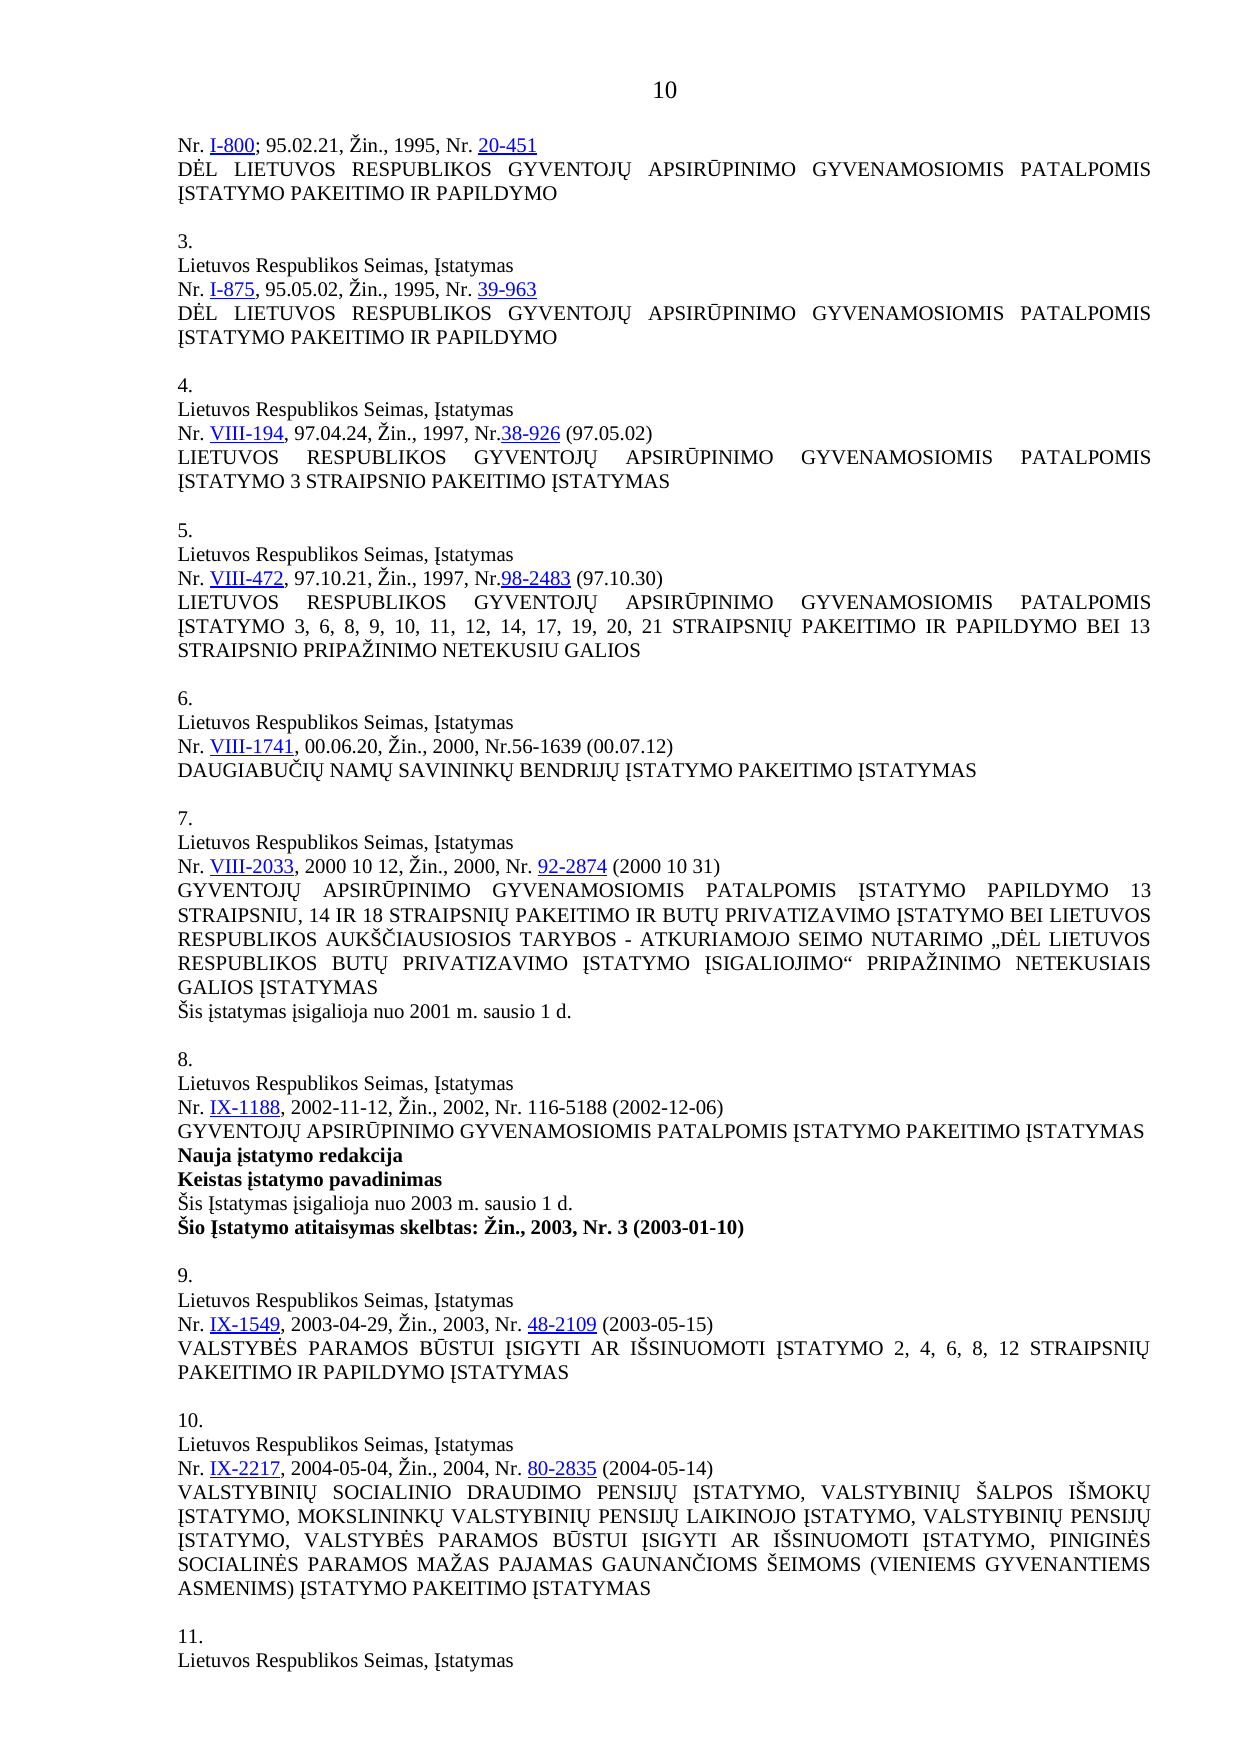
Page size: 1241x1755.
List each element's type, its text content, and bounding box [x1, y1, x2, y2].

text Keistas įstatymo pavadinimas [177, 1167, 1152, 1191]
text 3. [177, 229, 1152, 253]
text DĖL LIETUVOS RESPUBLIKOS GYVENTOJŲ APSIRŪPINIMO GYVENAMOSIOMIS PATALPOMIS ĮSTATYMO PAKEITIMO IR PAPILDYMO [177, 301, 1152, 349]
text LIETUVOS RESPUBLIKOS GYVENTOJŲ APSIRŪPINIMO GYVENAMOSIOMIS PATALPOMIS ĮSTATYMO 3 STRAIPSNIO PAKEITIMO ĮSTATYMAS [177, 445, 1152, 493]
text Nr. IX-1188, 2002-11-12, Žin., 2002, Nr. 116-5188 (2002-12-06) [177, 1095, 1152, 1119]
text Lietuvos Respublikos Seimas, Įstatymas [177, 710, 1152, 734]
text Lietuvos Respublikos Seimas, Įstatymas [177, 397, 1152, 421]
text Nr. I-800; 95.02.21, Žin., 1995, Nr. 20-451 [177, 132, 1152, 157]
text 10. [177, 1408, 1152, 1432]
text GYVENTOJŲ APSIRŪPINIMO GYVENAMOSIOMIS PATALPOMIS ĮSTATYMO PAKEITIMO ĮSTATYMAS [177, 1119, 1152, 1143]
text Lietuvos Respublikos Seimas, Įstatymas [177, 830, 1152, 854]
text Lietuvos Respublikos Seimas, Įstatymas [177, 1071, 1152, 1095]
text DĖL LIETUVOS RESPUBLIKOS GYVENTOJŲ APSIRŪPINIMO GYVENAMOSIOMIS PATALPOMIS ĮSTATYMO PAKEITIMO IR PAPILDYMO [177, 157, 1152, 205]
text Lietuvos Respublikos Seimas, Įstatymas [177, 542, 1152, 566]
text Nr. VIII-194, 97.04.24, Žin., 1997, Nr.38-926 (97.05.02) [177, 421, 1152, 445]
text Lietuvos Respublikos Seimas, Įstatymas [177, 1287, 1152, 1312]
text Nr. VIII-2033, 2000 10 12, Žin., 2000, Nr. 92-2874 (2000 10 31) [177, 854, 1152, 878]
text 7. [177, 806, 1152, 830]
text Šio Įstatymo atitaisymas skelbtas: Žin., 2003, Nr. 3 (2003-01-10) [177, 1215, 1152, 1239]
text 8. [177, 1047, 1152, 1071]
text Nr. VIII-1741, 00.06.20, Žin., 2000, Nr.56-1639 (00.07.12) [177, 734, 1152, 758]
text 5. [177, 517, 1152, 542]
text Nauja įstatymo redakcija [177, 1143, 1152, 1167]
text Šis įstatymas įsigalioja nuo 2001 m. sausio 1 d. [177, 999, 1152, 1023]
text VALSTYBINIŲ SOCIALINIO DRAUDIMO PENSIJŲ ĮSTATYMO, VALSTYBINIŲ ŠALPOS IŠMOKŲ ĮSTATYMO, MOKSLININKŲ VALSTYBINIŲ PENSIJŲ LAIKINOJO ĮSTATYMO, VALSTYBINIŲ PENSIJŲ ĮSTATYMO, VALSTYBĖS PARAMOS BŪSTUI ĮSIGYTI AR IŠSINUOMOTI ĮSTATYMO, PINIGINĖS SOCIALINĖS PARAMOS MAŽAS PAJAMAS GAUNANČIOMS ŠEIMOMS (VIENIEMS GYVENANTIEMS ASMENIMS) ĮSTATYMO PAKEITIMO ĮSTATYMAS [177, 1480, 1152, 1600]
text 4. [177, 373, 1152, 397]
text 11. [177, 1624, 1152, 1648]
text Lietuvos Respublikos Seimas, Įstatymas [177, 1648, 1152, 1672]
text Šis Įstatymas įsigalioja nuo 2003 m. sausio 1 d. [177, 1191, 1152, 1215]
text VALSTYBĖS PARAMOS BŪSTUI ĮSIGYTI AR IŠSINUOMOTI ĮSTATYMO 2, 4, 6, 8, 12 STRAIPSNIŲ PAKEITIMO IR PAPILDYMO ĮSTATYMAS [177, 1336, 1152, 1384]
text 9. [177, 1263, 1152, 1287]
text Nr. VIII-472, 97.10.21, Žin., 1997, Nr.98-2483 (97.10.30) [177, 566, 1152, 590]
text DAUGIABUČIŲ NAMŲ SAVININKŲ BENDRIJŲ ĮSTATYMO PAKEITIMO ĮSTATYMAS [177, 758, 1152, 782]
text Nr. IX-2217, 2004-05-04, Žin., 2004, Nr. 80-2835 (2004-05-14) [177, 1456, 1152, 1480]
text Lietuvos Respublikos Seimas, Įstatymas [177, 1432, 1152, 1456]
text Lietuvos Respublikos Seimas, Įstatymas [177, 253, 1152, 277]
text 6. [177, 686, 1152, 710]
text Nr. I-875, 95.05.02, Žin., 1995, Nr. 39-963 [177, 277, 1152, 301]
text GYVENTOJŲ APSIRŪPINIMO GYVENAMOSIOMIS PATALPOMIS ĮSTATYMO PAPILDYMO 13 STRAIPSNIU, 14 IR 18 STRAIPSNIŲ PAKEITIMO IR BUTŲ PRIVATIZAVIMO ĮSTATYMO BEI LIETUVOS RESPUBLIKOS AUKŠČIAUSIOSIOS TARYBOS - ATKURIAMOJO SEIMO NUTARIMO „DĖL LIETUVOS RESPUBLIKOS BUTŲ PRIVATIZAVIMO ĮSTATYMO ĮSIGALIOJIMO“ PRIPAŽINIMO NETEKUSIAIS GALIOS ĮSTATYMAS [177, 878, 1152, 999]
text Nr. IX-1549, 2003-04-29, Žin., 2003, Nr. 48-2109 (2003-05-15) [177, 1312, 1152, 1336]
text LIETUVOS RESPUBLIKOS GYVENTOJŲ APSIRŪPINIMO GYVENAMOSIOMIS PATALPOMIS ĮSTATYMO 3, 6, 8, 9, 10, 11, 12, 14, 17, 19, 20, 21 STRAIPSNIŲ PAKEITIMO IR PAPILDYMO BEI 13 STRAIPSNIO PRIPAŽINIMO NETEKUSIU GALIOS [177, 590, 1152, 662]
